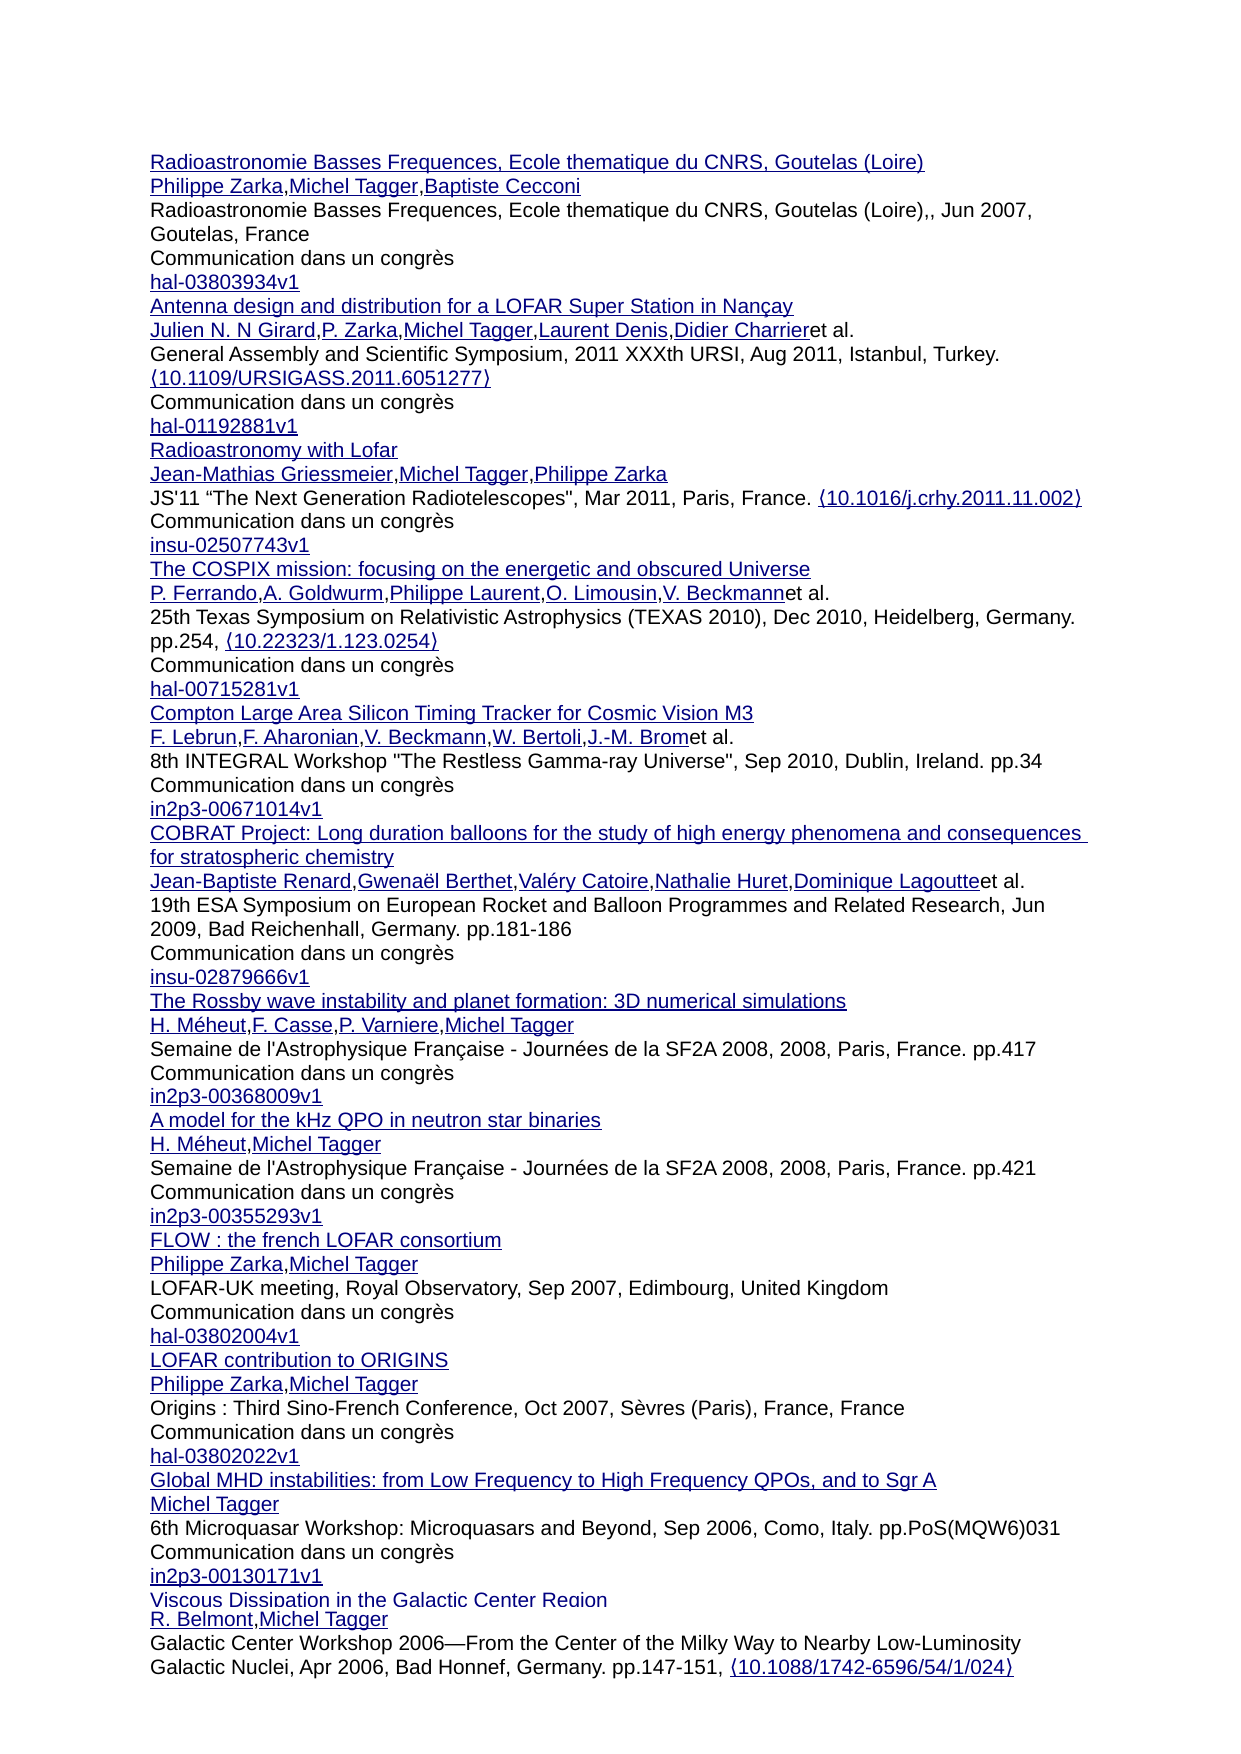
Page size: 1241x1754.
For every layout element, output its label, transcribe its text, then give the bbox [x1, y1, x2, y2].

table_cell Viscous Dissipation in the Galactic Center Region R. Belmont,Michel Tagger Galactic Center Workshop 2006—From the Center of the Milky Way to Nearby Low-Luminosity Galactic Nuclei, Apr 2006, Bad Honnef, Germany. pp.147-151, ⟨10.1088/1742-6596/54/1/024⟩ [150, 1588, 1090, 1679]
table_cell The Rossby wave instability and planet formation: 3D numerical simulations H. Méheut,F. Casse,P. Varniere,Michel Tagger Semaine de l'Astrophysique Française - Journées de la SF2A 2008, 2008, Paris, France. pp.417 Communication dans un congrès in2p3-00368009v1 [150, 989, 1090, 1108]
table_cell Radioastronomie Basses Frequences, Ecole thematique du CNRS, Goutelas (Loire) Philippe Zarka,Michel Tagger,Baptiste Cecconi Radioastronomie Basses Frequences, Ecole thematique du CNRS, Goutelas (Loire),, Jun 2007, Goutelas, France Communication dans un congrès hal-03803934v1 [150, 150, 1090, 294]
table_cell A model for the kHz QPO in neutron star binaries H. Méheut,Michel Tagger Semaine de l'Astrophysique Française - Journées de la SF2A 2008, 2008, Paris, France. pp.421 Communication dans un congrès in2p3-00355293v1 [150, 1108, 1090, 1228]
table_cell Antenna design and distribution for a LOFAR Super Station in Nançay Julien N. N Girard,P. Zarka,Michel Tagger,Laurent Denis,Didier Charrieret al. General Assembly and Scientific Symposium, 2011 XXXth URSI, Aug 2011, Istanbul, Turkey. ⟨10.1109/URSIGASS.2011.6051277⟩ Communication dans un congrès hal-01192881v1 [150, 294, 1090, 437]
table_cell COBRAT Project: Long duration balloons for the study of high energy phenomena and consequences for stratospheric chemistry Jean-Baptiste Renard,Gwenaël Berthet,Valéry Catoire,Nathalie Huret,Dominique Lagoutteet al. 19th ESA Symposium on European Rocket and Balloon Programmes and Related Research, Jun 2009, Bad Reichenhall, Germany. pp.181-186 Communication dans un congrès insu-02879666v1 [150, 821, 1090, 988]
table_cell The COSPIX mission: focusing on the energetic and obscured Universe P. Ferrando,A. Goldwurm,Philippe Laurent,O. Limousin,V. Beckmannet al. 25th Texas Symposium on Relativistic Astrophysics (TEXAS 2010), Dec 2010, Heidelberg, Germany. pp.254, ⟨10.22323/1.123.0254⟩ Communication dans un congrès hal-00715281v1 [150, 557, 1090, 701]
table_cell FLOW : the french LOFAR consortium Philippe Zarka,Michel Tagger LOFAR-UK meeting, Royal Observatory, Sep 2007, Edimbourg, United Kingdom Communication dans un congrès hal-03802004v1 [150, 1228, 1090, 1348]
table_cell Compton Large Area Silicon Timing Tracker for Cosmic Vision M3 F. Lebrun,F. Aharonian,V. Beckmann,W. Bertoli,J.-M. Bromet al. 8th INTEGRAL Workshop "The Restless Gamma-ray Universe", Sep 2010, Dublin, Ireland. pp.34 Communication dans un congrès in2p3-00671014v1 [150, 701, 1090, 821]
table_cell LOFAR contribution to ORIGINS Philippe Zarka,Michel Tagger Origins : Third Sino-French Conference, Oct 2007, Sèvres (Paris), France, France Communication dans un congrès hal-03802022v1 [150, 1348, 1090, 1468]
table_cell Global MHD instabilities: from Low Frequency to High Frequency QPOs, and to Sgr A Michel Tagger 6th Microquasar Workshop: Microquasars and Beyond, Sep 2006, Como, Italy. pp.PoS(MQW6)031 Communication dans un congrès in2p3-00130171v1 [150, 1468, 1090, 1587]
table_cell Radioastronomy with Lofar Jean-Mathias Griessmeier,Michel Tagger,Philippe Zarka JS'11 “The Next Generation Radiotelescopes", Mar 2011, Paris, France. ⟨10.1016/j.crhy.2011.11.002⟩ Communication dans un congrès insu-02507743v1 [150, 438, 1090, 557]
